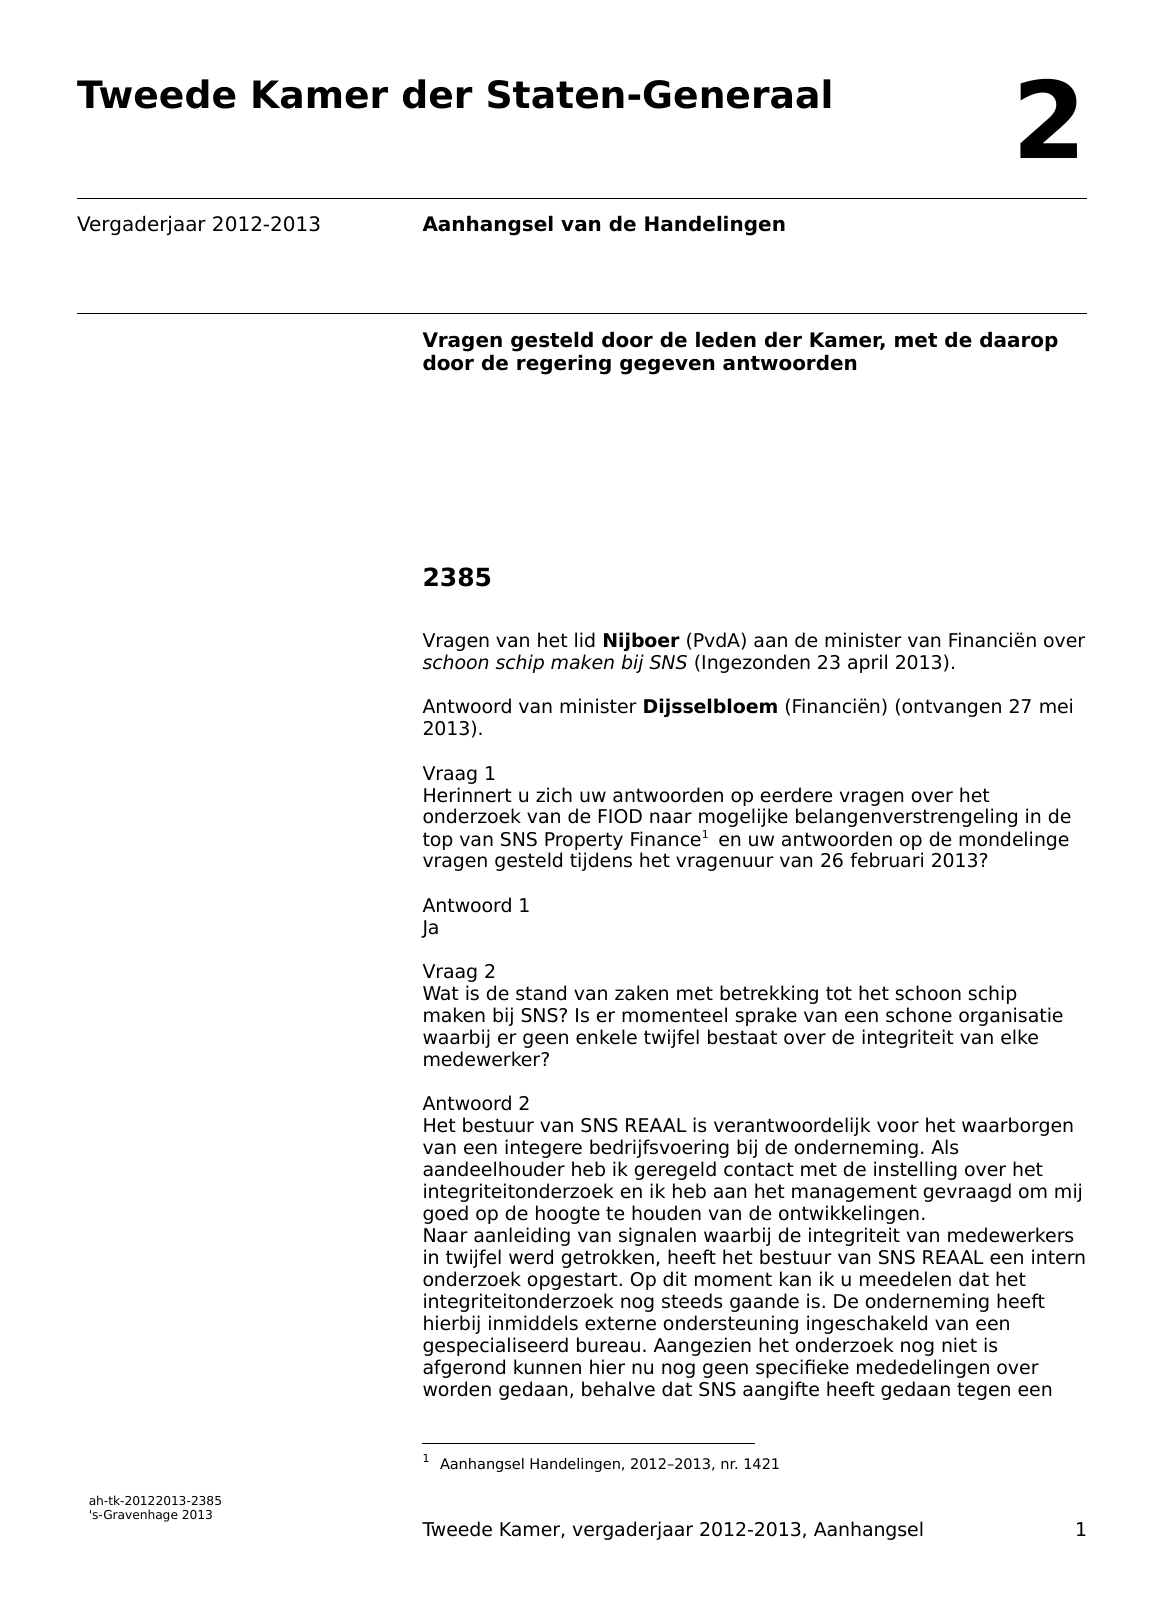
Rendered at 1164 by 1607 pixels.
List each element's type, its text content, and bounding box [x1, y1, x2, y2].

text Aanhangsel Handelingen, 2012–2013, nr. 1421 [422, 1452, 1087, 1474]
text Vraag 2 [422, 961, 1087, 983]
text Ja [422, 917, 1087, 938]
text Vraag 1 [422, 762, 1087, 784]
table_cell Vergaderjaar 2012-2013 [77, 199, 422, 313]
text Antwoord van minister Dijsselbloem (Financiën) (ontvangen 27 mei 2013). [422, 696, 1087, 740]
text Herinnert u zich uw antwoorden op eerdere vragen over het onderzoek van de FIOD naar mogelijke belangenverstrengeling in de top van SNS Property Finance en uw antwoorden op de mondelinge vragen gesteld tijdens het vragenuur van 26 februari 2013? [422, 784, 1087, 872]
text 2385 [422, 563, 1087, 592]
table_cell Aanhangsel van de Handelingen [422, 199, 1087, 313]
text 's-Gravenhage 2013 [88, 1508, 323, 1522]
text Antwoord 2 [422, 1093, 1087, 1115]
text Vragen van het lid Nijboer (PvdA) aan de minister van Financiën over schoon schip maken bij SNS (Ingezonden 23 april 2013). [422, 630, 1087, 674]
table_header Tweede Kamer der Staten-Generaal [77, 59, 886, 198]
text Wat is de stand van zaken met betrekking tot het schoon schip maken bij SNS? Is er momenteel sprake van een schone organisatie waarbij er geen enkele twijfel bestaat over de integriteit van elke medewerker? [422, 983, 1087, 1071]
text Het bestuur van SNS REAAL is verantwoordelijk voor het waarborgen van een integere bedrijfsvoering bij de onderneming. Als aandeelhouder heb ik geregeld contact met de instelling over het integriteitonderzoek en ik heb aan het management gevraagd om mij goed op de hoogte te houden van de ontwikkelingen. [422, 1115, 1087, 1225]
text Antwoord 1 [422, 894, 1087, 917]
text ah-tk-20122013-2385 [88, 1494, 323, 1508]
text Naar aanleiding van signalen waarbij de integriteit van medewerkers in twijfel werd getrokken, heeft het bestuur van SNS REAAL een intern onderzoek opgestart. Op dit moment kan ik u meedelen dat het integriteitonderzoek nog steeds gaande is. De onderneming heeft hierbij inmiddels externe ondersteuning ingeschakeld van een gespecialiseerd bureau. Aangezien het onderzoek nog niet is afgerond kunnen hier nu nog geen specifieke mededelingen over worden gedaan, behalve dat SNS aangifte heeft gedaan tegen een [422, 1225, 1087, 1401]
table_header 2 [886, 59, 1087, 198]
table_cell Vragen gesteld door de leden der Kamer, met de daarop door de regering gegeven antwoorden [422, 314, 1087, 375]
table_cell [77, 314, 422, 375]
